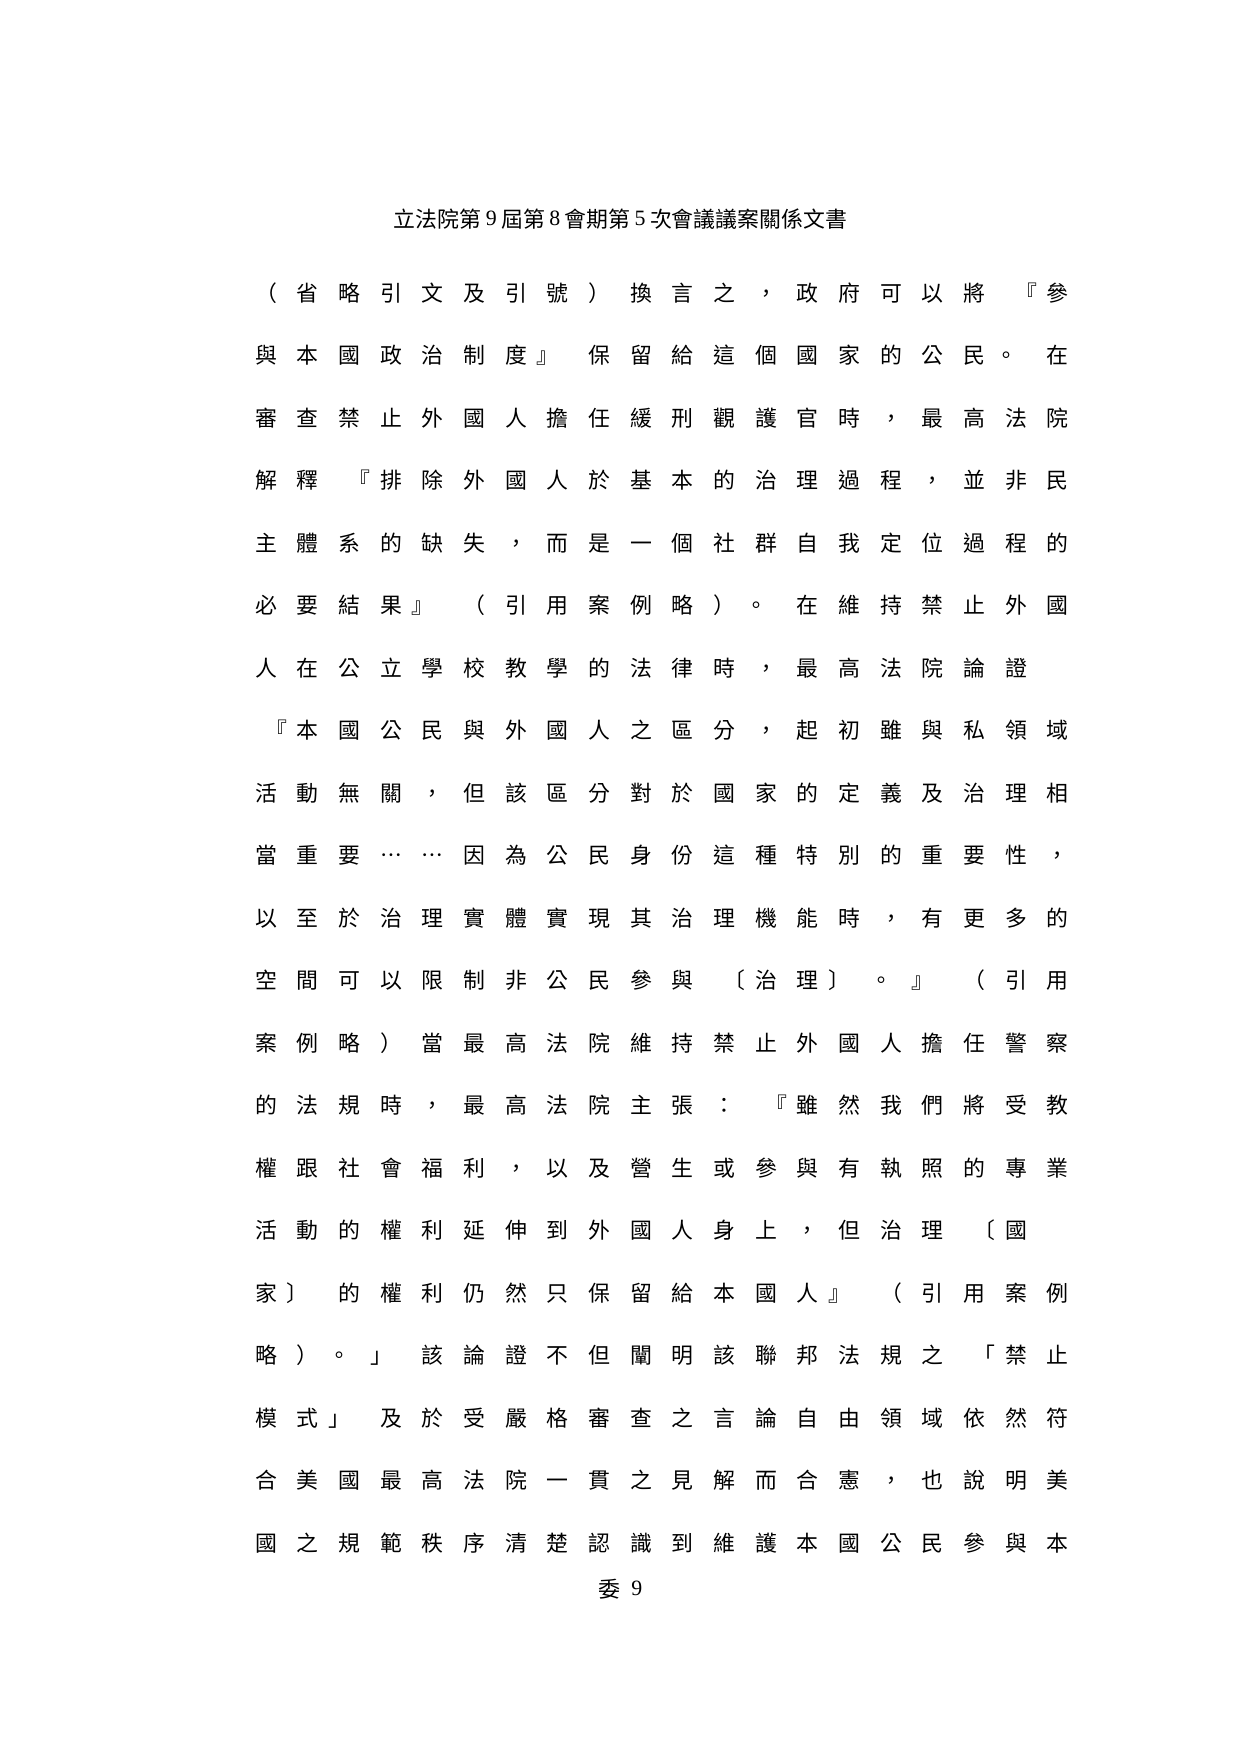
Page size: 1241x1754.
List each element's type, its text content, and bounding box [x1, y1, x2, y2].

text （省略引文及引號）換言之，政府可以將『參與本國政治制度』保留給這個國家的公民。在審查禁止外國人擔任緩刑觀護官時，最高法院解釋『排除外國人於基本的治理過程，並非民主體系的缺失，而是一個社群自我定位過程的必要結果』（引用案例略）。在維持禁止外國人在公立學校教學的法律時，最高法院論證『本國公民與外國人之區分，起初雖與私領域活動無關，但該區分對於國家的定義及治理相當重要……因為公民身份這種特別的重要性，以至於治理實體實現其治理機能時，有更多的空間可以限制非公民參與〔治理〕。』（引用案例略）當最高法院維持禁止外國人擔任警察的法規時，最高法院主張：『雖然我們將受教權跟社會福利，以及營生或參與有執照的專業活動的權利延伸到外國人身上，但治理〔國家〕的權利仍然只保留給本國人』（引用案例略）。」該論證不但闡明該聯邦法規之「禁止模式」及於受嚴格審查之言論自由領域依然符合美國最高法院一貫之見解而合憲，也說明美國之規範秩序清楚認識到維護本國公民參與本 [162, 250, 1078, 1563]
